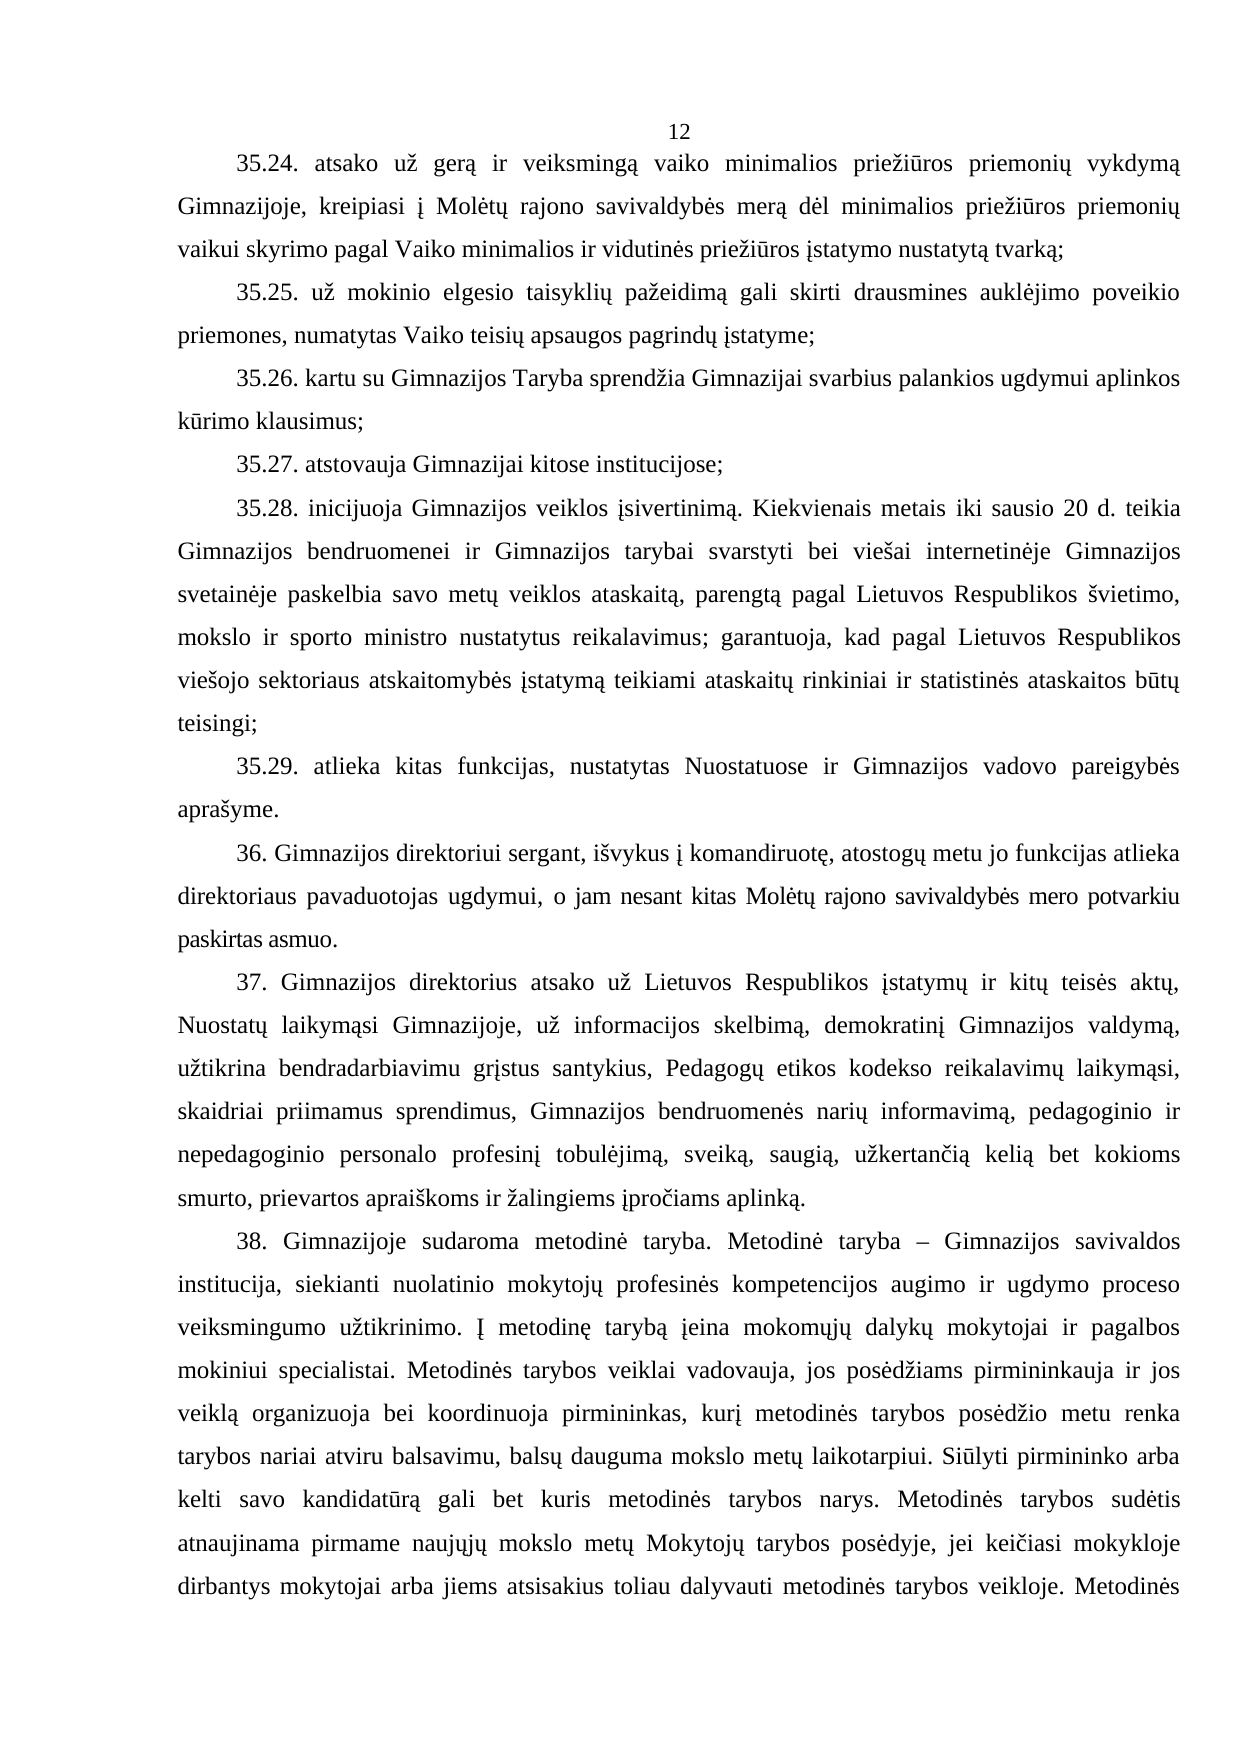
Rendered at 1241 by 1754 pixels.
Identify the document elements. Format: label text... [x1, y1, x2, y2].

text 37. Gimnazijos direktorius atsako už Lietuvos Respublikos įstatymų ir kitų teisės aktų, Nuostatų laikymąsi Gimnazijoje, už informacijos skelbimą, demokratinį Gimnazijos valdymą, užtikrina bendradarbiavimu grįstus santykius, Pedagogų etikos kodekso reikalavimų laikymąsi, skaidriai priimamus sprendimus, Gimnazijos bendruomenės narių informavimą, pedagoginio ir nepedagoginio personalo profesinį tobulėjimą, sveiką, saugią, užkertančią kelią bet kokioms smurto, prievartos apraiškoms ir žalingiems įpročiams aplinką. [177, 967, 1181, 1211]
text 35.25. už mokinio elgesio taisyklių pažeidimą gali skirti drausmines auklėjimo poveikio priemones, numatytas Vaiko teisių apsaugos pagrindų įstatyme; [177, 277, 1181, 349]
text 35.26. kartu su Gimnazijos Taryba sprendžia Gimnazijai svarbius palankios ugdymui aplinkos kūrimo klausimus; [177, 363, 1181, 435]
text 36. Gimnazijos direktoriui sergant, išvykus į komandiruotę, atostogų metu jo funkcijas atlieka direktoriaus pavaduotojas ugdymui, o jam nesant kitas Molėtų rajono savivaldybės mero potvarkiu paskirtas asmuo. [177, 838, 1181, 953]
text 38. Gimnazijoje sudaroma metodinė taryba. Metodinė taryba – Gimnazijos savivaldos institucija, siekianti nuolatinio mokytojų profesinės kompetencijos augimo ir ugdymo proceso veiksmingumo užtikrinimo. Į metodinę tarybą įeina mokomųjų dalykų mokytojai ir pagalbos mokiniui specialistai. Metodinės tarybos veiklai vadovauja, jos posėdžiams pirmininkauja ir jos veiklą organizuoja bei koordinuoja pirmininkas, kurį metodinės tarybos posėdžio metu renka tarybos nariai atviru balsavimu, balsų dauguma mokslo metų laikotarpiui. Siūlyti pirmininko arba kelti savo kandidatūrą gali bet kuris metodinės tarybos narys. Metodinės tarybos sudėtis atnaujinama pirmame naujųjų mokslo metų Mokytojų tarybos posėdyje, jei keičiasi mokykloje dirbantys mokytojai arba jiems atsisakius toliau dalyvauti metodinės tarybos veikloje. Metodinės [177, 1226, 1181, 1599]
text 35.28. inicijuoja Gimnazijos veiklos įsivertinimą. Kiekvienais metais iki sausio 20 d. teikia Gimnazijos bendruomenei ir Gimnazijos tarybai svarstyti bei viešai internetinėje Gimnazijos svetainėje paskelbia savo metų veiklos ataskaitą, parengtą pagal Lietuvos Respublikos švietimo, mokslo ir sporto ministro nustatytus reikalavimus; garantuoja, kad pagal Lietuvos Respublikos viešojo sektoriaus atskaitomybės įstatymą teikiami ataskaitų rinkiniai ir statistinės ataskaitos būtų teisingi; [177, 493, 1181, 737]
text 35.27. atstovauja Gimnazijai kitose institucijose; [177, 449, 1181, 478]
text 35.24. atsako už gerą ir veiksmingą vaiko minimalios priežiūros priemonių vykdymą Gimnazijoje, kreipiasi į Molėtų rajono savivaldybės merą dėl minimalios priežiūros priemonių vaikui skyrimo pagal Vaiko minimalios ir vidutinės priežiūros įstatymo nustatytą tvarką; [177, 148, 1181, 263]
text 35.29. atlieka kitas funkcijas, nustatytas Nuostatuose ir Gimnazijos vadovo pareigybės aprašyme. [177, 751, 1181, 823]
